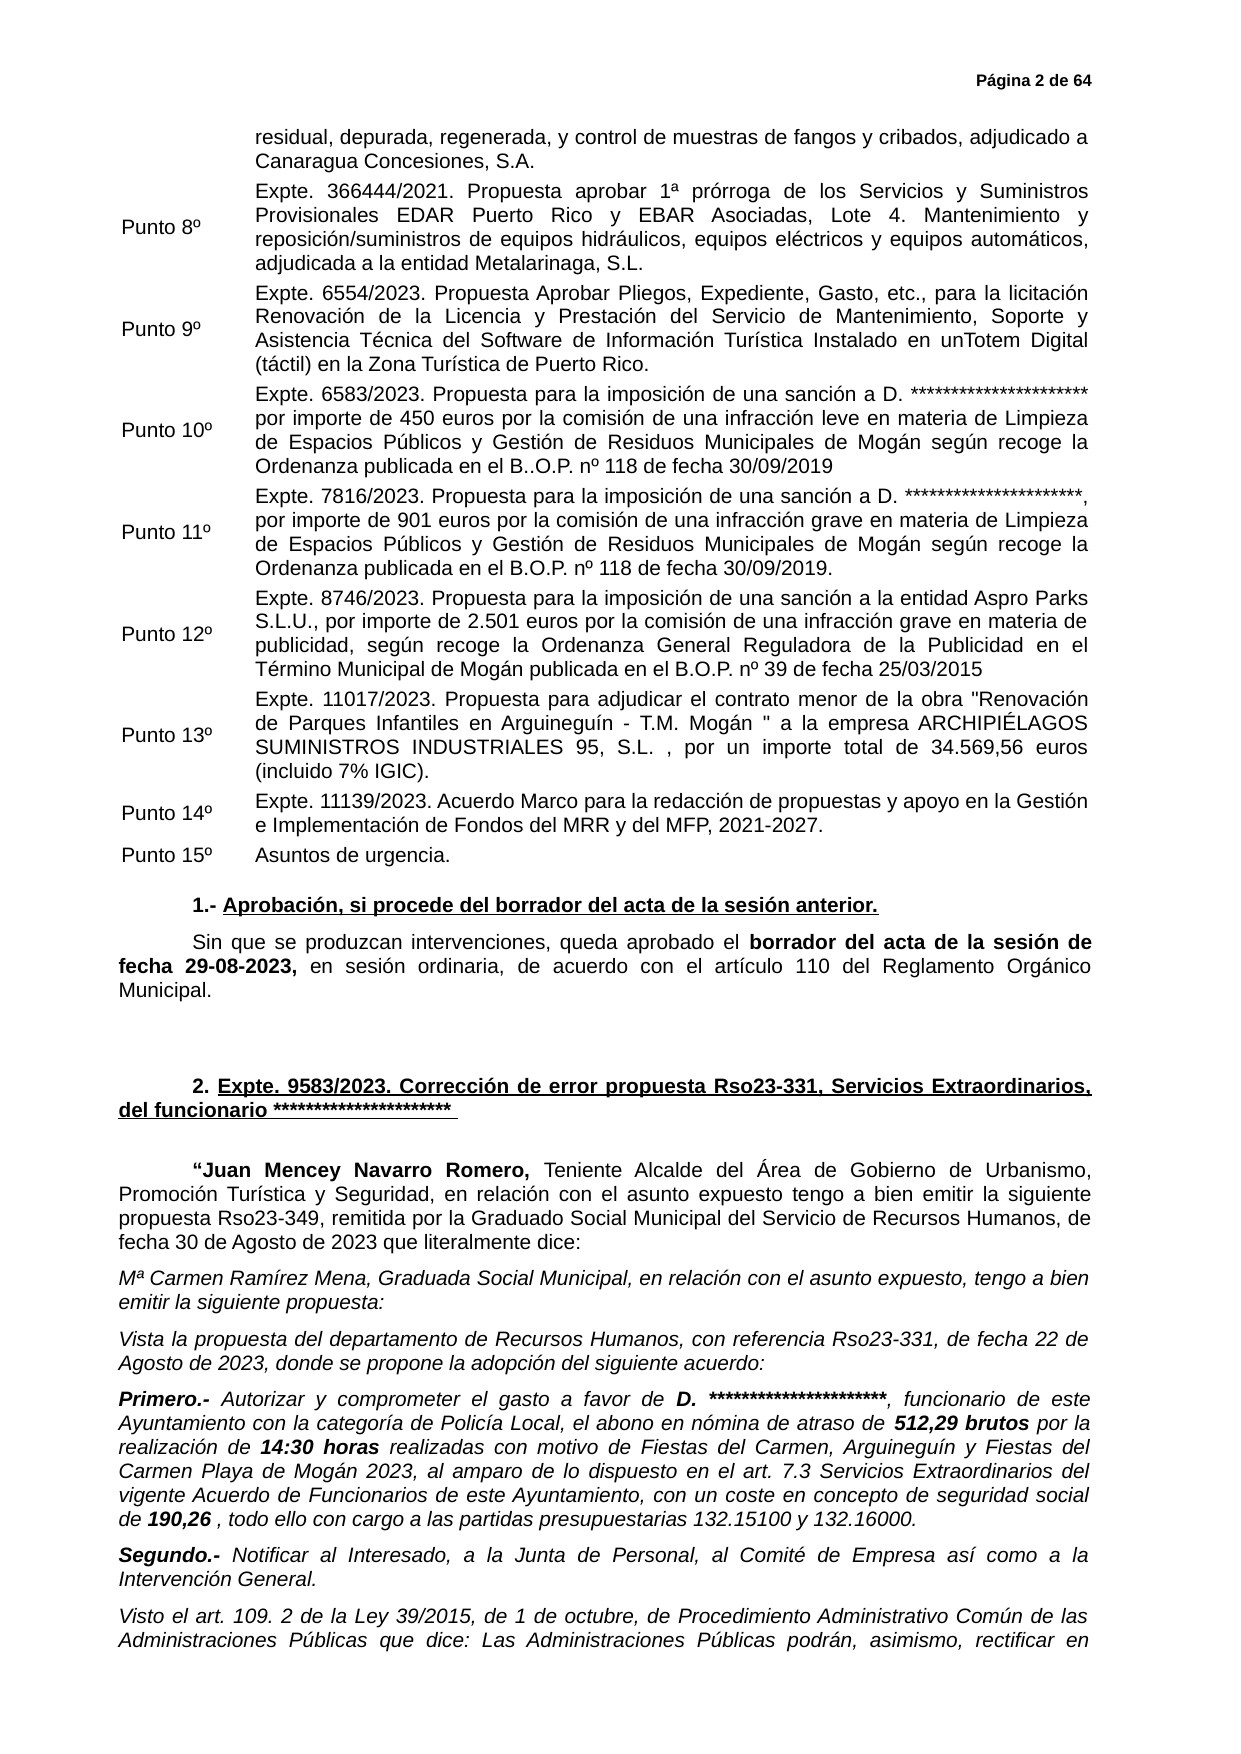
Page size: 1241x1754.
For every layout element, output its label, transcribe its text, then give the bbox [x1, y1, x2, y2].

table_cell Expte. 11139/2023. Acuerdo Marco para la redacción de propuestas y apoyo en la Gestión e Implementación de Fondos del MRR y del MFP, 2021-2027. [252, 786, 1092, 839]
text 1.- Aprobación, si procede del borrador del acta de la sesión anterior. [118, 869, 1092, 917]
table_cell Asuntos de urgencia. [252, 840, 1092, 869]
table_cell Punto 12º [118, 583, 252, 684]
table_cell [118, 122, 252, 176]
table_cell Punto 14º [118, 786, 252, 839]
text “Juan Mencey Navarro Romero, Teniente Alcalde del Área de Gobierno de Urbanismo, Promoción Turística y Seguridad, en relación con el asunto expuesto tengo a bien emitir la siguiente propuesta Rso23-349, remitida por la Graduado Social Municipal del Servicio de Recursos Humanos, de fecha 30 de Agosto de 2023 que literalmente dice: [118, 1158, 1092, 1254]
table_cell Expte. 7816/2023. Propuesta para la imposición de una sanción a D. **********************, por importe de 901 euros por la comisión de una infracción grave en materia de Limpieza de Espacios Públicos y Gestión de Residuos Municipales de Mogán según recoge la Ordenanza publicada en el B.O.P. nº 118 de fecha 30/09/2019. [252, 481, 1092, 582]
table_cell Punto 11º [118, 481, 252, 582]
table_cell residual, depurada, regenerada, y control de muestras de fangos y cribados, adjudicado a Canaragua Concesiones, S.A. [252, 122, 1092, 176]
table_cell Punto 8º [118, 176, 252, 277]
text Primero.- Autorizar y comprometer el gasto a favor de D. **********************, funcionario de este Ayuntamiento con la categoría de Policía Local, el abono en nómina de atraso de 512,29 brutos por la realización de 14:30 horas realizadas con motivo de Fiestas del Carmen, Arguineguín y Fiestas del Carmen Playa de Mogán 2023, al amparo de lo dispuesto en el art. 7.3 Servicios Extraordinarios del vigente Acuerdo de Funcionarios de este Ayuntamiento, con un coste en concepto de seguridad social de 190,26 , todo ello con cargo a las partidas presupuestarias 132.15100 y 132.16000. [118, 1387, 1092, 1531]
table_cell Punto 15º [118, 840, 252, 869]
table_cell Expte. 366444/2021. Propuesta aprobar 1ª prórroga de los Servicios y Suministros Provisionales EDAR Puerto Rico y EBAR Asociadas, Lote 4. Mantenimiento y reposición/suministros de equipos hidráulicos, equipos eléctricos y equipos automáticos, adjudicada a la entidad Metalarinaga, S.L. [252, 176, 1092, 277]
table_cell Punto 13º [118, 684, 252, 786]
table_cell Expte. 6554/2023. Propuesta Aprobar Pliegos, Expediente, Gasto, etc., para la licitación Renovación de la Licencia y Prestación del Servicio de Mantenimiento, Soporte y Asistencia Técnica del Software de Información Turística Instalado en unTotem Digital (táctil) en la Zona Turística de Puerto Rico. [252, 278, 1092, 379]
text 2. Expte. 9583/2023. Corrección de error propuesta Rso23-331, Servicios Extraordinarios, del funcionario ********************** [118, 1073, 1092, 1121]
table_cell Expte. 6583/2023. Propuesta para la imposición de una sanción a D. ********************** por importe de 450 euros por la comisión de una infracción leve en materia de Limpieza de Espacios Públicos y Gestión de Residuos Municipales de Mogán según recoge la Ordenanza publicada en el B..O.P. nº 118 de fecha 30/09/2019 [252, 379, 1092, 481]
text Vista la propuesta del departamento de Recursos Humanos, con referencia Rso23-331, de fecha 22 de Agosto de 2023, donde se propone la adopción del siguiente acuerdo: [118, 1327, 1092, 1374]
text Visto el art. 109. 2 de la Ley 39/2015, de 1 de octubre, de Procedimiento Administrativo Común de las Administraciones Públicas que dice: Las Administraciones Públicas podrán, asimismo, rectificar en [118, 1604, 1092, 1652]
text Segundo.- Notificar al Interesado, a la Junta de Personal, al Comité de Empresa así como a la Intervención General. [118, 1543, 1092, 1591]
table_cell Punto 9º [118, 278, 252, 379]
table_cell Expte. 8746/2023. Propuesta para la imposición de una sanción a la entidad Aspro Parks S.L.U., por importe de 2.501 euros por la comisión de una infracción grave en materia de publicidad, según recoge la Ordenanza General Reguladora de la Publicidad en el Término Municipal de Mogán publicada en el B.O.P. nº 39 de fecha 25/03/2015 [252, 583, 1092, 684]
table_cell Punto 10º [118, 379, 252, 481]
table_cell Expte. 11017/2023. Propuesta para adjudicar el contrato menor de la obra "Renovación de Parques Infantiles en Arguineguín - T.M. Mogán " a la empresa ARCHIPIÉLAGOS SUMINISTROS INDUSTRIALES 95, S.L. , por un importe total de 34.569,56 euros (incluido 7% IGIC). [252, 684, 1092, 786]
text Mª Carmen Ramírez Mena, Graduada Social Municipal, en relación con el asunto expuesto, tengo a bien emitir la siguiente propuesta: [118, 1266, 1092, 1314]
text Sin que se produzcan intervenciones, queda aprobado el borrador del acta de la sesión de fecha 29-08-2023, en sesión ordinaria, de acuerdo con el artículo 110 del Reglamento Orgánico Municipal. [118, 930, 1092, 1002]
